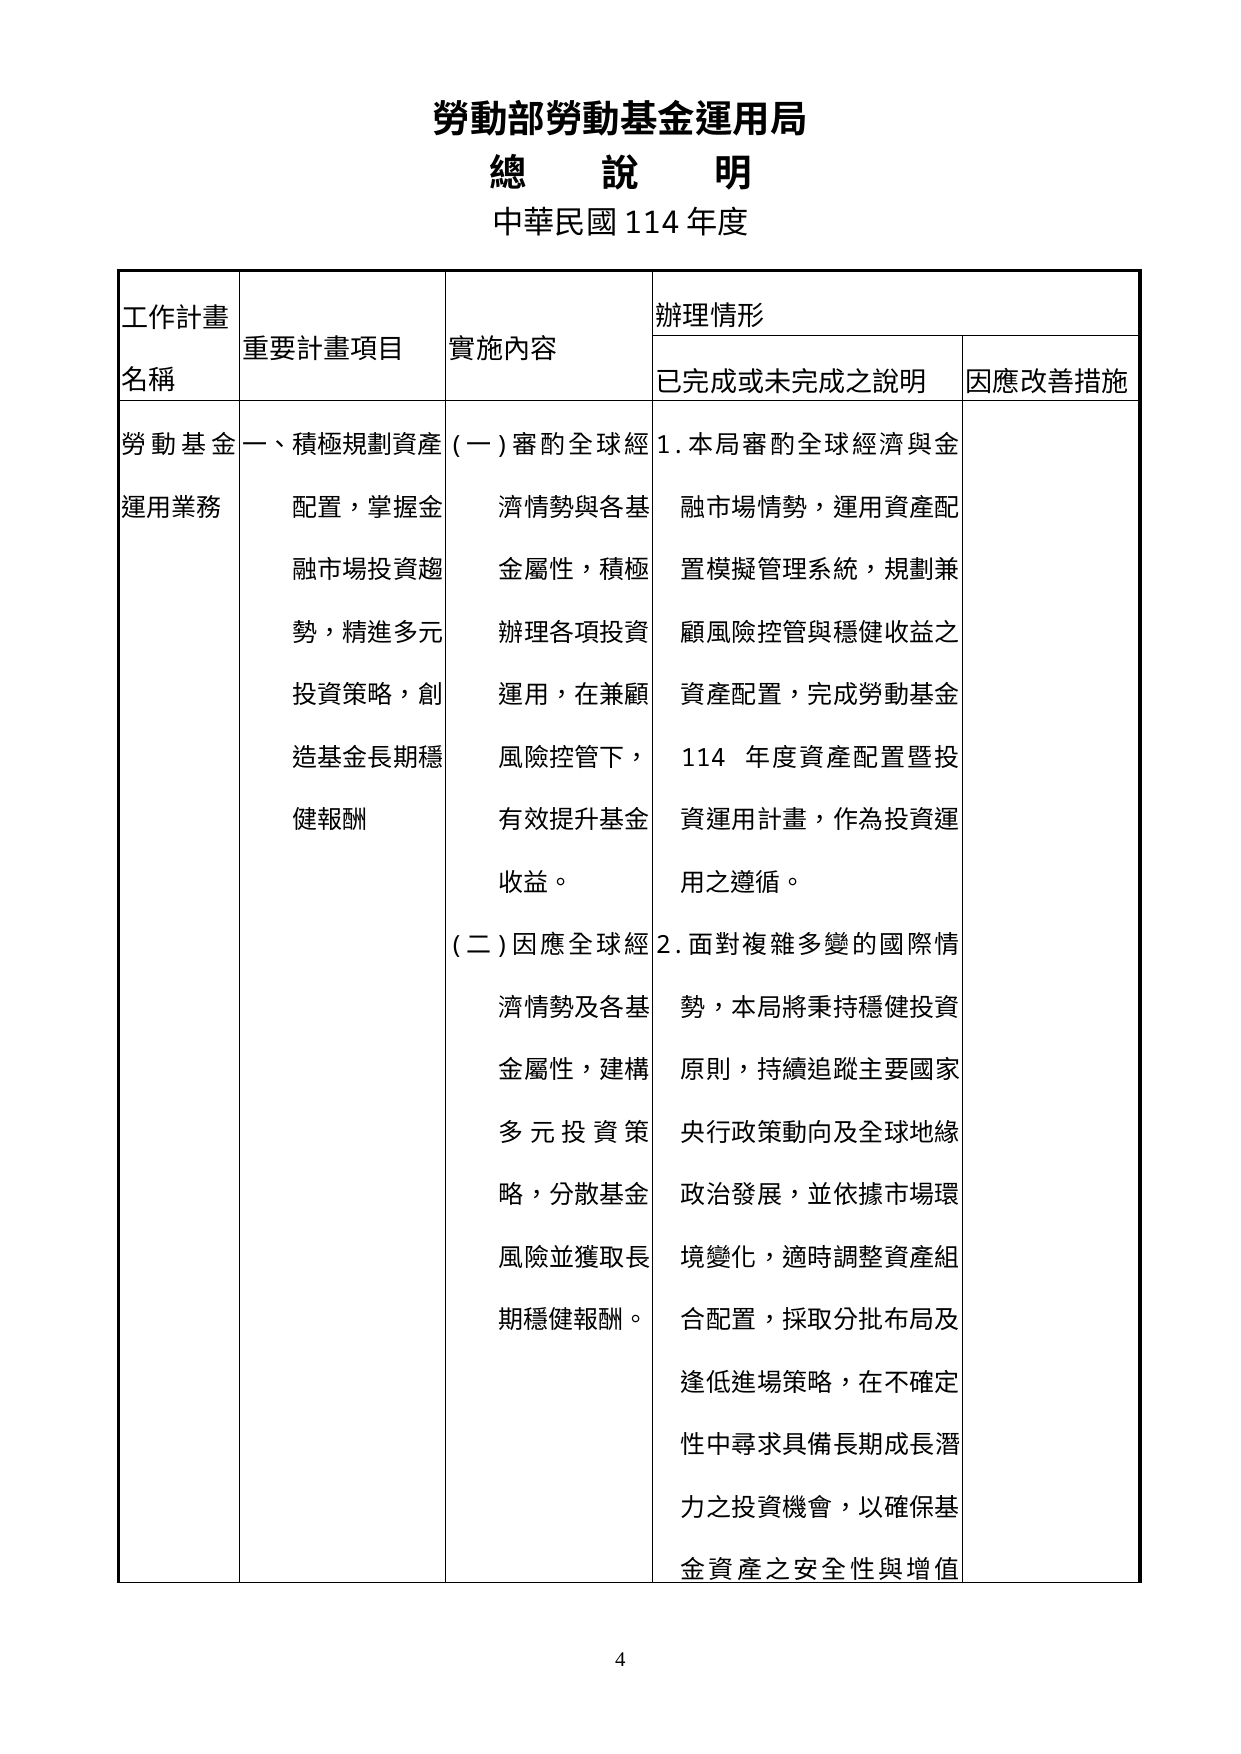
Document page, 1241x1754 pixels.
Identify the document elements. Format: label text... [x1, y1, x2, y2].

table_cell (一)審酌全球經濟情勢與各基金屬性，積極辦理各項投資運用，在兼顧風險控管下，有效提升基金收益。 (二)因應全球經濟情勢及各基金屬性，建構多元投資策略，分散基金風險並獲取長期穩健報酬。 [446, 401, 652, 1582]
table_cell 已完成或未完成之說明 [653, 336, 962, 400]
table_header 重要計畫項目 [240, 272, 445, 400]
table_cell 1.本局審酌全球經濟與金融市場情勢，運用資產配置模擬管理系統，規劃兼顧風險控管與穩健收益之資產配置，完成勞動基金 114 年度資產配置暨投資運用計畫，作為投資運用之遵循。 2.面對複雜多變的國際情勢，本局將秉持穩健投資原則，持續追蹤主要國家央行政策動向及全球地緣政治發展，並依據市場環境變化，適時調整資產組合配置，採取分批布局及逢低進場策略，在不確定性中尋求具備長期成長潛力之投資機會，以確保基金資產之安全性與增值性，以進一步提升基金之長期投資效益與風險調控能力。 [653, 401, 962, 1582]
table_header 實施內容 [446, 272, 652, 400]
table_cell 因應改善措施 [963, 336, 1138, 400]
table_header 工作計畫名稱 [120, 272, 239, 400]
table_header 辦理情形 [653, 272, 1138, 335]
table_cell [963, 401, 1138, 1582]
table_cell 一、積極規劃資產配置，掌握金融市場投資趨勢，精進多元投資策略，創造基金長期穩健報酬 [240, 401, 445, 1582]
table_cell 勞動基金運用業務 [120, 401, 239, 1582]
